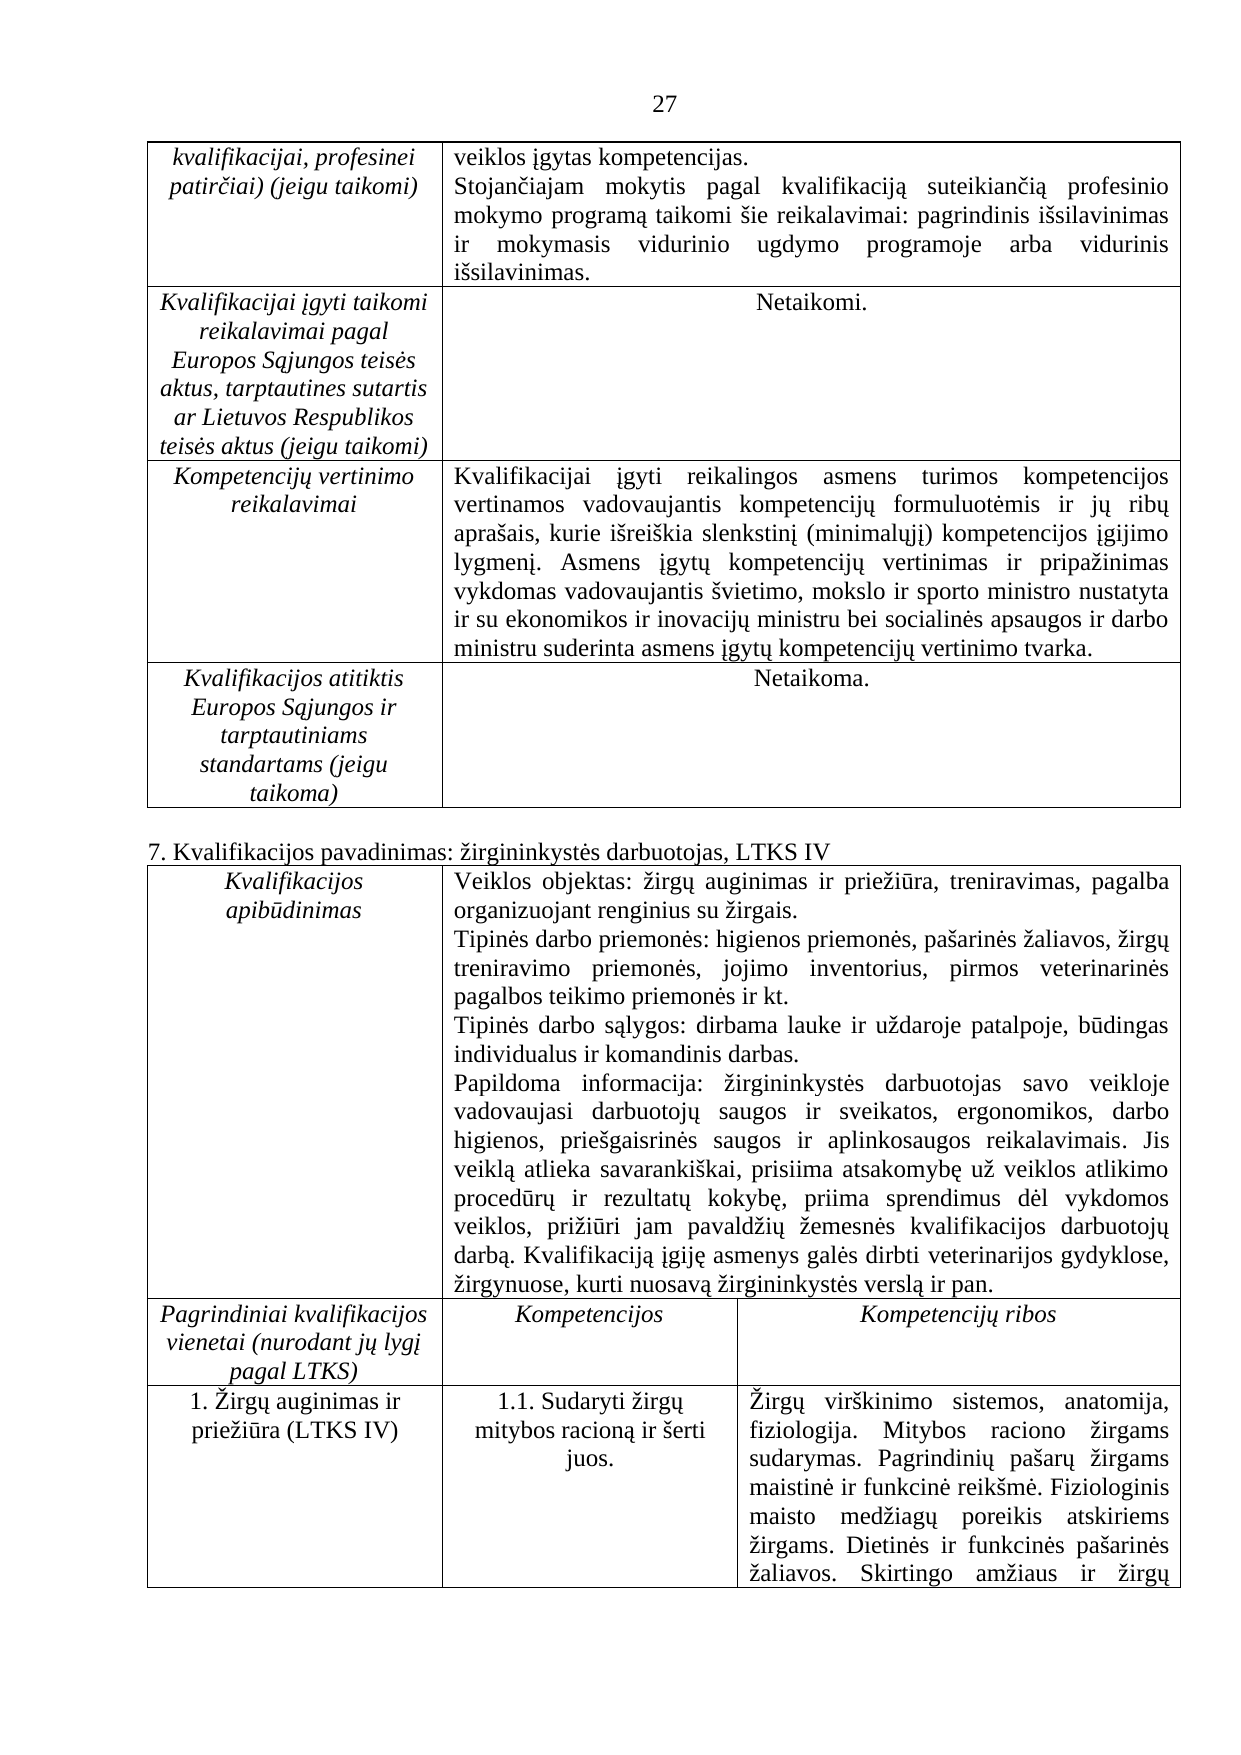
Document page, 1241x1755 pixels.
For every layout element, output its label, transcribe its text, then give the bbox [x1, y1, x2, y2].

table_cell 1. Žirgų auginimas ir priežiūra (LTKS IV) [148, 1386, 442, 1587]
table_cell Kvalifikacijos atitiktis Europos Sąjungos ir tarptautiniams standartams (jeigu taikoma) [148, 663, 442, 807]
table_cell Kvalifikacijai įgyti taikomi reikalavimai pagal Europos Sąjungos teisės aktus, tarptautines sutartis ar Lietuvos Respublikos teisės aktus (jeigu taikomi) [148, 287, 442, 460]
table_cell 1.1. Sudaryti žirgų mitybos racioną ir šerti juos. [443, 1386, 737, 1587]
table_cell veiklos įgytas kompetencijas. Stojančiajam mokytis pagal kvalifikaciją suteikiančią profesinio mokymo programą taikomi šie reikalavimai: pagrindinis išsilavinimas ir mokymasis vidurinio ugdymo programoje arba vidurinis išsilavinimas. [443, 143, 1180, 286]
table_cell kvalifikacijai, profesinei patirčiai) (jeigu taikomi) [148, 143, 442, 286]
table_header Kvalifikacijos apibūdinimas [148, 866, 442, 1298]
table_cell Pagrindiniai kvalifikacijos vienetai (nurodant jų lygį pagal LTKS) [148, 1299, 442, 1385]
table_cell Žirgų virškinimo sistemos, anatomija, fiziologija. Mitybos raciono žirgams sudarymas. Pagrindinių pašarų žirgams maistinė ir funkcinė reikšmė. Fiziologinis maisto medžiagų poreikis atskiriems žirgams. Dietinės ir funkcinės pašarinės žaliavos. Skirtingo amžiaus ir žirgų [738, 1386, 1180, 1587]
table_header Veiklos objektas: žirgų auginimas ir priežiūra, treniravimas, pagalba organizuojant renginius su žirgais. Tipinės darbo priemonės: higienos priemonės, pašarinės žaliavos, žirgų treniravimo priemonės, jojimo inventorius, pirmos veterinarinės pagalbos teikimo priemonės ir kt. Tipinės darbo sąlygos: dirbama lauke ir uždaroje patalpoje, būdingas individualus ir komandinis darbas. Papildoma informacija: žirgininkystės darbuotojas savo veikloje vadovaujasi darbuotojų saugos ir sveikatos, ergonomikos, darbo higienos, priešgaisrinės saugos ir aplinkosaugos reikalavimais. Jis veiklą atlieka savarankiškai, prisiima atsakomybę už veiklos atlikimo procedūrų ir rezultatų kokybę, priima sprendimus dėl vykdomos veiklos, prižiūri jam pavaldžių žemesnės kvalifikacijos darbuotojų darbą. Kvalifikaciją įgiję asmenys galės dirbti veterinarijos gydyklose, žirgynuose, kurti nuosavą žirgininkystės verslą ir pan. [443, 866, 1180, 1298]
table_cell Kvalifikacijai įgyti reikalingos asmens turimos kompetencijos vertinamos vadovaujantis kompetencijų formuluotėmis ir jų ribų aprašais, kurie išreiškia slenkstinį (minimalųjį) kompetencijos įgijimo lygmenį. Asmens įgytų kompetencijų vertinimas ir pripažinimas vykdomas vadovaujantis švietimo, mokslo ir sporto ministro nustatyta ir su ekonomikos ir inovacijų ministru bei socialinės apsaugos ir darbo ministru suderinta asmens įgytų kompetencijų vertinimo tvarka. [443, 461, 1180, 662]
table_cell Netaikomi. [443, 287, 1180, 460]
table_cell Netaikoma. [443, 663, 1180, 807]
table_cell Kompetencijų ribos [738, 1299, 1180, 1385]
table_cell Kompetencijų vertinimo reikalavimai [148, 461, 442, 662]
table_cell Kompetencijos [443, 1299, 737, 1385]
text 7. Kvalifikacijos pavadinimas: žirgininkystės darbuotojas, LTKS IV [148, 837, 1181, 865]
